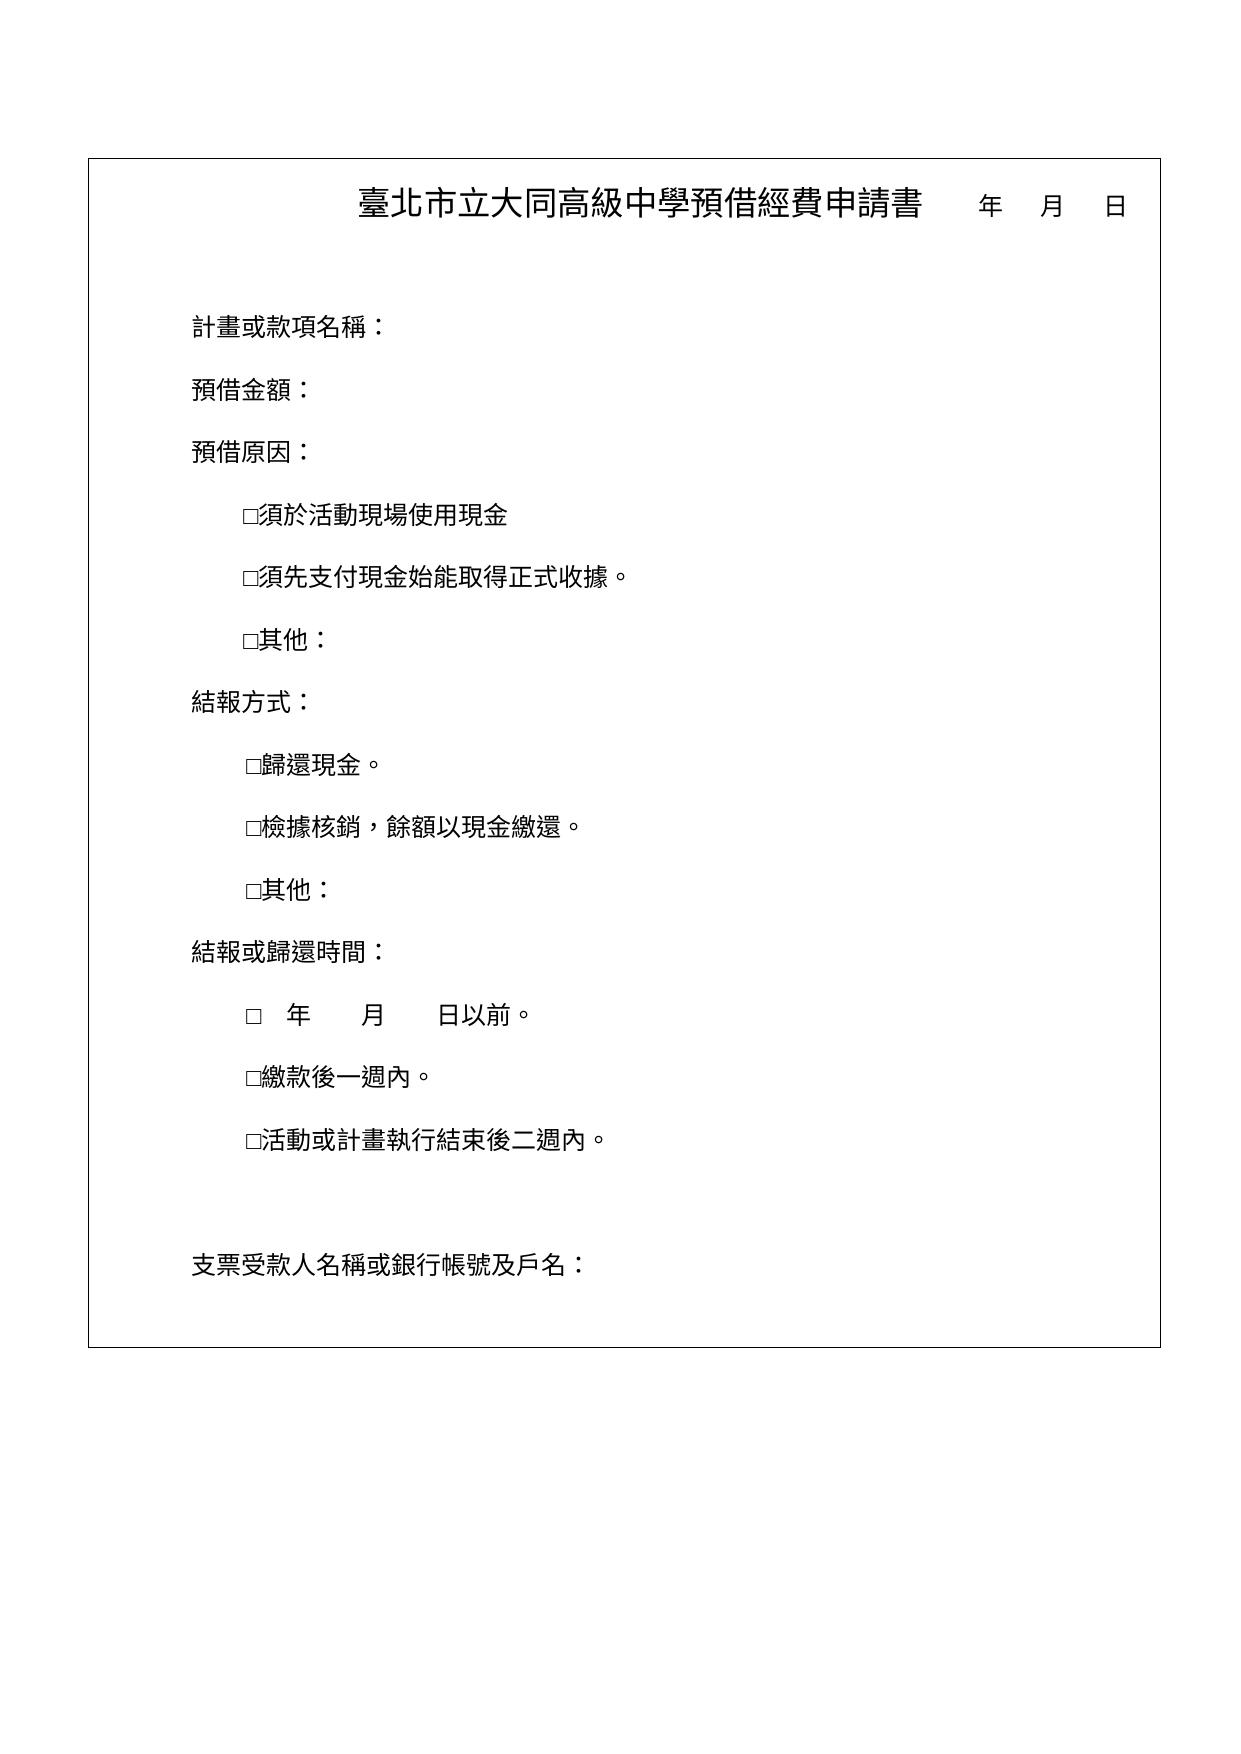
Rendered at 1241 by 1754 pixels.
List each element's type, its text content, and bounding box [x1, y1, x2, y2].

table_header 臺北市立大同高級中學預借經費申請書 年 月 日 計畫或款項名稱： 預借金額： 預借原因： □須於活動現場使用現金 □須先支付現金始能取得正式收據。 □其他： 結報方式： □歸還現金。 □檢據核銷，餘額以現金繳還。 □其他： 結報或歸還時間： □ 年 月 日以前。 □繳款後一週內。 □活動或計畫執行結束後二週內。 支票受款人名稱或銀行帳號及戶名： [89, 159, 1160, 1347]
